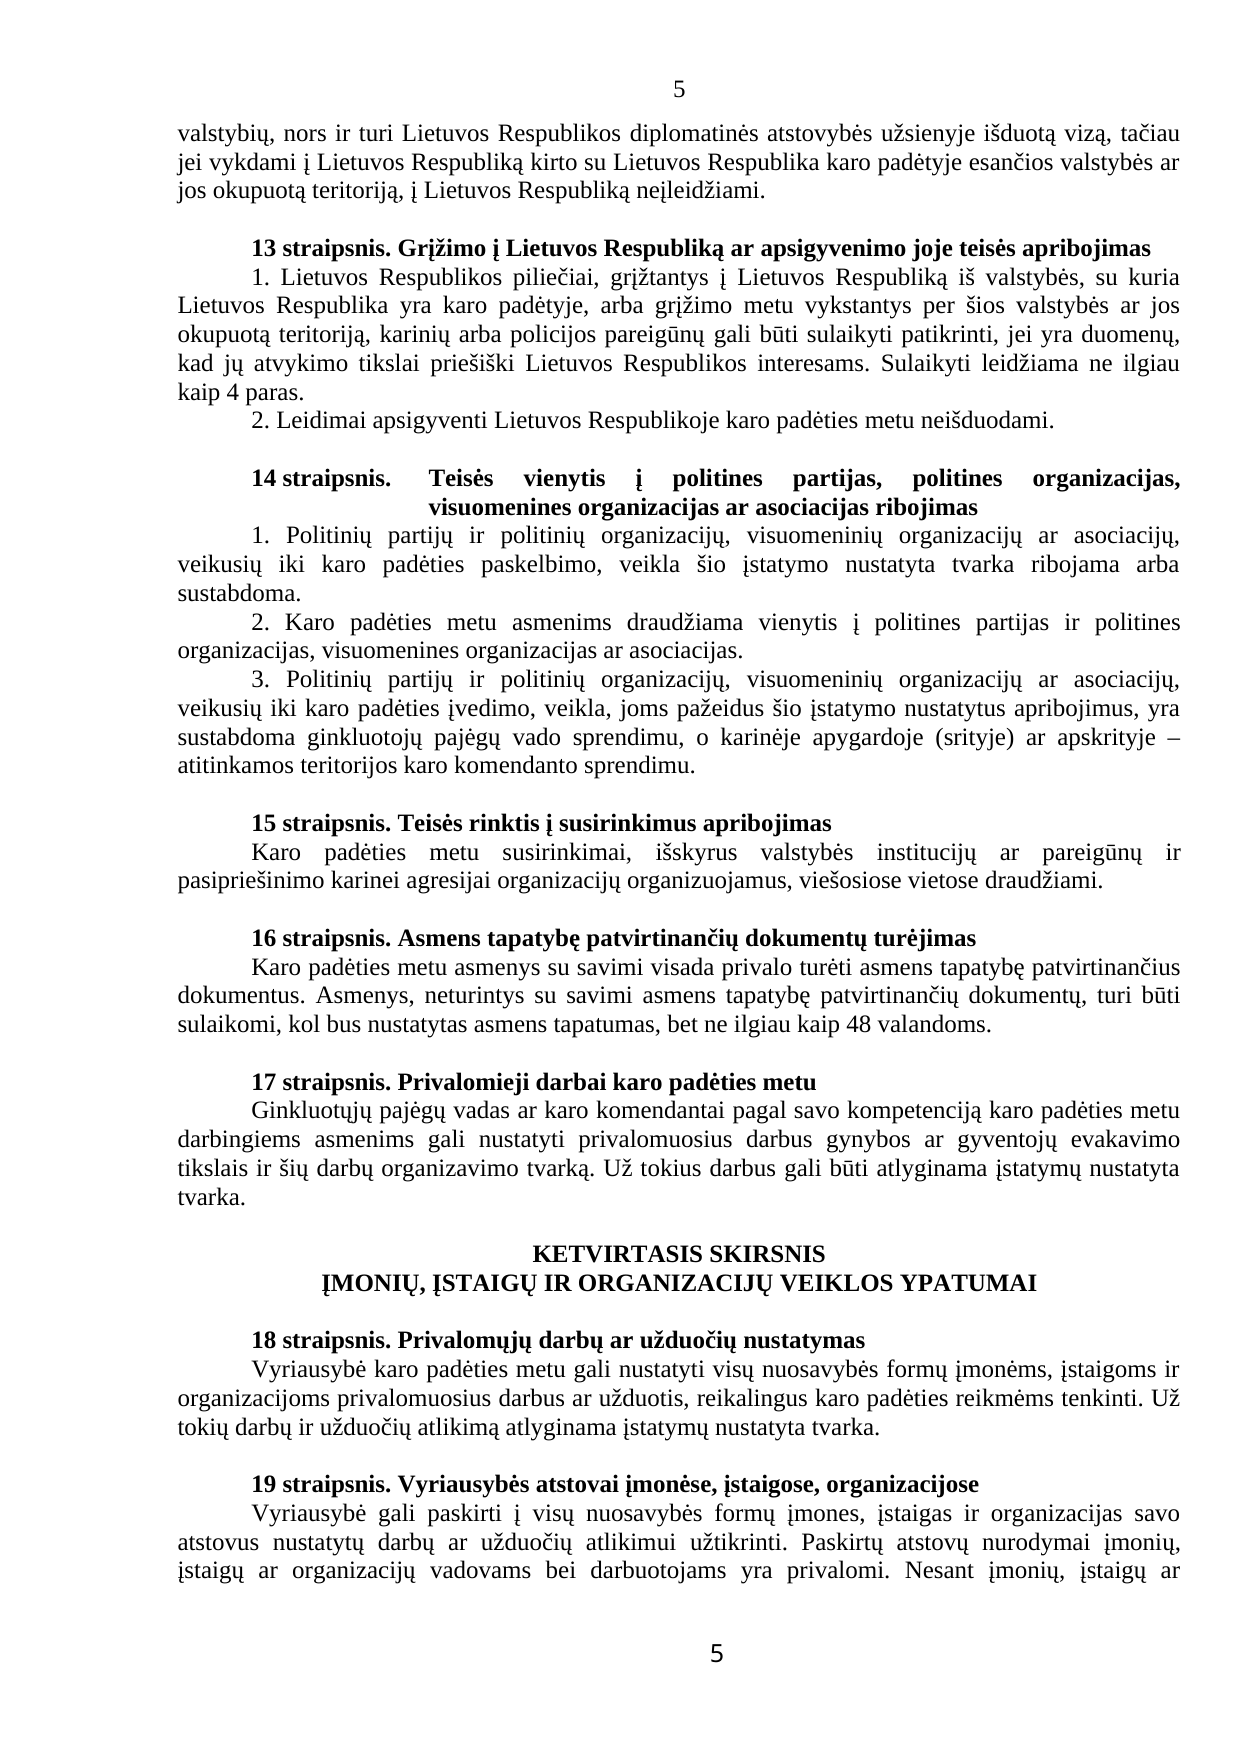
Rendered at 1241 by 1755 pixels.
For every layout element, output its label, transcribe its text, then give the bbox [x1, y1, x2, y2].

text Karo padėties metu susirinkimai, išskyrus valstybės institucijų ar pareigūnų ir pasipriešinimo karinei agresijai organizacijų organizuojamus, viešosiose vietose draudžiami. [177, 837, 1181, 894]
text 16 straipsnis. Asmens tapatybę patvirtinančių dokumentų turėjimas [177, 923, 1181, 952]
text Ginkluotųjų pajėgų vadas ar karo komendantai pagal savo kompetenciją karo padėties metu darbingiems asmenims gali nustatyti privalomuosius darbus gynybos ar gyventojų evakavimo tikslais ir šių darbų organizavimo tvarką. Už tokius darbus gali būti atlyginama įstatymų nustatyta tvarka. [177, 1096, 1181, 1211]
text Vyriausybė karo padėties metu gali nustatyti visų nuosavybės formų įmonėms, įstaigoms ir organizacijoms privalomuosius darbus ar užduotis, reikalingus karo padėties reikmėms tenkinti. Už tokių darbų ir užduočių atlikimą atlyginama įstatymų nustatyta tvarka. [177, 1354, 1181, 1441]
text valstybių, nors ir turi Lietuvos Respublikos diplomatinės atstovybės užsienyje išduotą vizą, tačiau jei vykdami į Lietuvos Respubliką kirto su Lietuvos Respublika karo padėtyje esančios valstybės ar jos okupuotą teritoriją, į Lietuvos Respubliką neįleidžiami. [177, 118, 1181, 204]
text 2. Karo padėties metu asmenims draudžiama vienytis į politines partijas ir politines organizacijas, visuomenines organizacijas ar asociacijas. [177, 607, 1181, 664]
text 19 straipsnis. Vyriausybės atstovai įmonėse, įstaigose, organizacijose [177, 1469, 1181, 1498]
text 1. Politinių partijų ir politinių organizacijų, visuomeninių organizacijų ar asociacijų, veikusių iki karo padėties paskelbimo, veikla šio įstatymo nustatyta tvarka ribojama arba sustabdoma. [177, 521, 1181, 607]
text 18 straipsnis. Privalomųjų darbų ar užduočių nustatymas [177, 1326, 1181, 1354]
text 17 straipsnis. Privalomieji darbai karo padėties metu [177, 1067, 1181, 1096]
text Karo padėties metu asmenys su savimi visada privalo turėti asmens tapatybę patvirtinančius dokumentus. Asmenys, neturintys su savimi asmens tapatybę patvirtinančių dokumentų, turi būti sulaikomi, kol bus nustatytas asmens tapatumas, bet ne ilgiau kaip 48 valandoms. [177, 952, 1181, 1038]
text 1. Lietuvos Respublikos piliečiai, grįžtantys į Lietuvos Respubliką iš valstybės, su kuria Lietuvos Respublika yra karo padėtyje, arba grįžimo metu vykstantys per šios valstybės ar jos okupuotą teritoriją, karinių arba policijos pareigūnų gali būti sulaikyti patikrinti, jei yra duomenų, kad jų atvykimo tikslai priešiški Lietuvos Respublikos interesams. Sulaikyti leidžiama ne ilgiau kaip 4 paras. [177, 262, 1181, 406]
text 13 straipsnis. Grįžimo į Lietuvos Respubliką ar apsigyvenimo joje teisės apribojimas [177, 233, 1181, 262]
text Ketvirtasis skirsnis [177, 1239, 1181, 1268]
text 3. Politinių partijų ir politinių organizacijų, visuomeninių organizacijų ar asociacijų, veikusių iki karo padėties įvedimo, veikla, joms pažeidus šio įstatymo nustatytus apribojimus, yra sustabdoma ginkluotojų pajėgų vado sprendimu, o karinėje apygardoje (srityje) ar apskrityje – atitinkamos teritorijos karo komendanto sprendimu. [177, 664, 1181, 779]
text ĮMONIŲ, ĮSTAIGŲ IR ORGANIZACIJŲ VEIKLOS YPATUMAI [177, 1268, 1181, 1297]
text 2. Leidimai apsigyventi Lietuvos Respublikoje karo padėties metu neišduodami. [177, 406, 1181, 434]
text Vyriausybė gali paskirti į visų nuosavybės formų įmones, įstaigas ir organizacijas savo atstovus nustatytų darbų ar užduočių atlikimui užtikrinti. Paskirtų atstovų nurodymai įmonių, įstaigų ar organizacijų vadovams bei darbuotojams yra privalomi. Nesant įmonių, įstaigų ar [177, 1498, 1181, 1584]
text 15 straipsnis. Teisės rinktis į susirinkimus apribojimas [177, 808, 1181, 837]
text 14 straipsnis. Teisės vienytis į politines partijas, politines organizacijas, visuomenines organizacijas ar asociacijas ribojimas [251, 463, 1181, 521]
